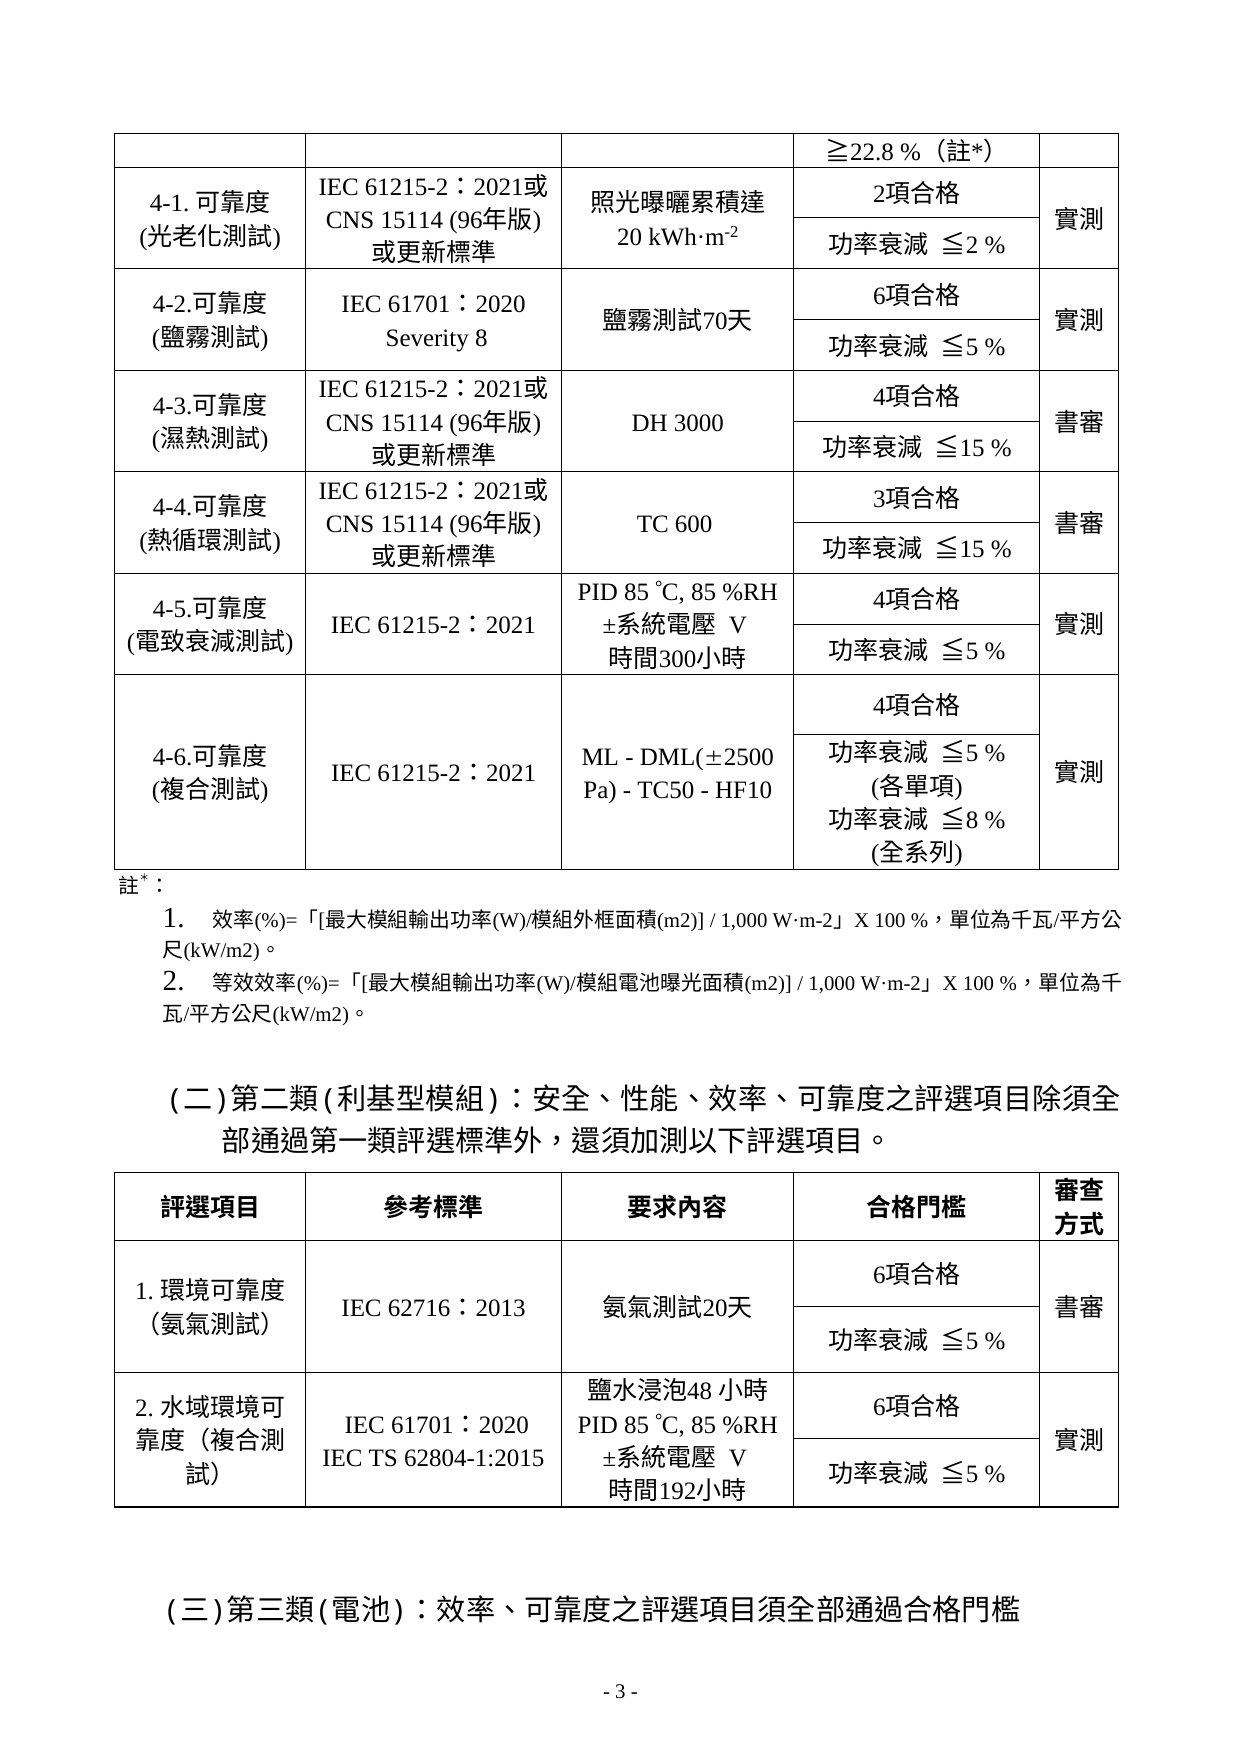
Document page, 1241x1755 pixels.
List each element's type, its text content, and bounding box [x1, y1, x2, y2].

table_cell 2項合格 [794, 168, 1039, 217]
table_header 評選項目 [115, 1173, 305, 1240]
table_cell IEC 61215-2：2021或CNS 15114 (96年版) 或更新標準 [306, 371, 561, 471]
table_cell 4-1. 可靠度 (光老化測試) [115, 168, 305, 268]
table_cell 功率衰減 ≦5 % [794, 1307, 1039, 1372]
table_cell [306, 134, 561, 167]
text (三)第三類(電池)：效率、可靠度之評選項目須全部通過合格門檻 [162, 1587, 1122, 1628]
table_cell IEC 61701：2020 Severity 8 [306, 269, 561, 370]
table_cell 4-4.可靠度 (熱循環測試) [115, 472, 305, 573]
list 等效效率(%)=「[最大模組輸出功率(W)/模組電池曝光面積(m2)] / 1,000 W·m-2」X 100 %，單位為千瓦/平方公尺(kW/m2)。 [162, 963, 1122, 1027]
table_cell 照光曝曬累積達 20 kWh·m-2 [562, 168, 793, 268]
table_cell 實測 [1040, 574, 1118, 674]
table_cell IEC 61215-2：2021或CNS 15114 (96年版) 或更新標準 [306, 472, 561, 573]
table_cell 功率衰減 ≦15 % [794, 422, 1039, 471]
table_cell 鹽水浸泡48 小時 PID 85 C, 85 %RH ±系統電壓 V 時間192小時 [562, 1373, 793, 1506]
table_cell DH 3000 [562, 371, 793, 471]
table_cell 實測 [1040, 168, 1118, 268]
text (二)第二類(利基型模組)：安全、性能、效率、可靠度之評選項目除須全部通過第一類評選標準外，還須加測以下評選項目。 [148, 1076, 1122, 1159]
list 效率(%)=「[最大模組輸出功率(W)/模組外框面積(m2)] / 1,000 W·m-2」X 100 %，單位為千瓦/平方公尺(kW/m2)。 [162, 900, 1122, 963]
table_cell 功率衰減 ≦5 % [794, 320, 1039, 370]
table_cell ≧22.8 %（註*） [794, 134, 1039, 167]
table_cell 6項合格 [794, 1373, 1039, 1438]
table_cell [115, 134, 305, 167]
table_cell 4項合格 [794, 675, 1039, 734]
table_cell IEC 61215-2：2021 [306, 574, 561, 674]
table_cell IEC 62716：2013 [306, 1241, 561, 1372]
table_header 審查 方式 [1040, 1173, 1118, 1240]
table_cell ML - DML(2500 Pa) - TC50 - HF10 [562, 675, 793, 868]
table_cell 功率衰減 ≦5 % (各單項) 功率衰減 ≦8 % (全系列) [794, 735, 1039, 868]
table_cell 鹽霧測試70天 [562, 269, 793, 370]
table_cell [1040, 134, 1118, 167]
table_cell IEC 61701：2020 IEC TS 62804-1:2015 [306, 1373, 561, 1506]
table_cell 書審 [1040, 1241, 1118, 1372]
table_header 要求內容 [562, 1173, 793, 1240]
table_cell 4-3.可靠度 (濕熱測試) [115, 371, 305, 471]
table_cell IEC 61215-2：2021或CNS 15114 (96年版) 或更新標準 [306, 168, 561, 268]
table_header 合格門檻 [794, 1173, 1039, 1240]
table_cell 功率衰減 ≦2 % [794, 218, 1039, 268]
table_cell 氨氣測試20天 [562, 1241, 793, 1372]
table_cell 功率衰減 ≦5 % [794, 625, 1039, 674]
table_cell [562, 134, 793, 167]
table_cell 功率衰減 ≦5 % [794, 1439, 1039, 1506]
text 註＊： [118, 869, 1122, 900]
table_cell 2. 水域環境可靠度（複合測試） [115, 1373, 305, 1506]
table_cell 4-6.可靠度 (複合測試) [115, 675, 305, 868]
table_cell 1. 環境可靠度（氨氣測試） [115, 1241, 305, 1372]
table_cell PID 85 C, 85 %RH ±系統電壓 V 時間300小時 [562, 574, 793, 674]
table_header 參考標準 [306, 1173, 561, 1240]
table_cell 書審 [1040, 371, 1118, 471]
table_cell 實測 [1040, 269, 1118, 370]
table_cell TC 600 [562, 472, 793, 573]
table_cell 實測 [1040, 675, 1118, 868]
table_cell 實測 [1040, 1373, 1118, 1506]
table_cell 4-2.可靠度 (鹽霧測試) [115, 269, 305, 370]
table_cell 4項合格 [794, 574, 1039, 623]
table_cell 4項合格 [794, 371, 1039, 421]
table_cell 4-5.可靠度 (電致衰減測試) [115, 574, 305, 674]
table_cell 書審 [1040, 472, 1118, 573]
table_cell 6項合格 [794, 269, 1039, 319]
table_cell IEC 61215-2：2021 [306, 675, 561, 868]
table_cell 6項合格 [794, 1241, 1039, 1306]
table_cell 功率衰減 ≦15 % [794, 523, 1039, 573]
table_cell 3項合格 [794, 472, 1039, 522]
